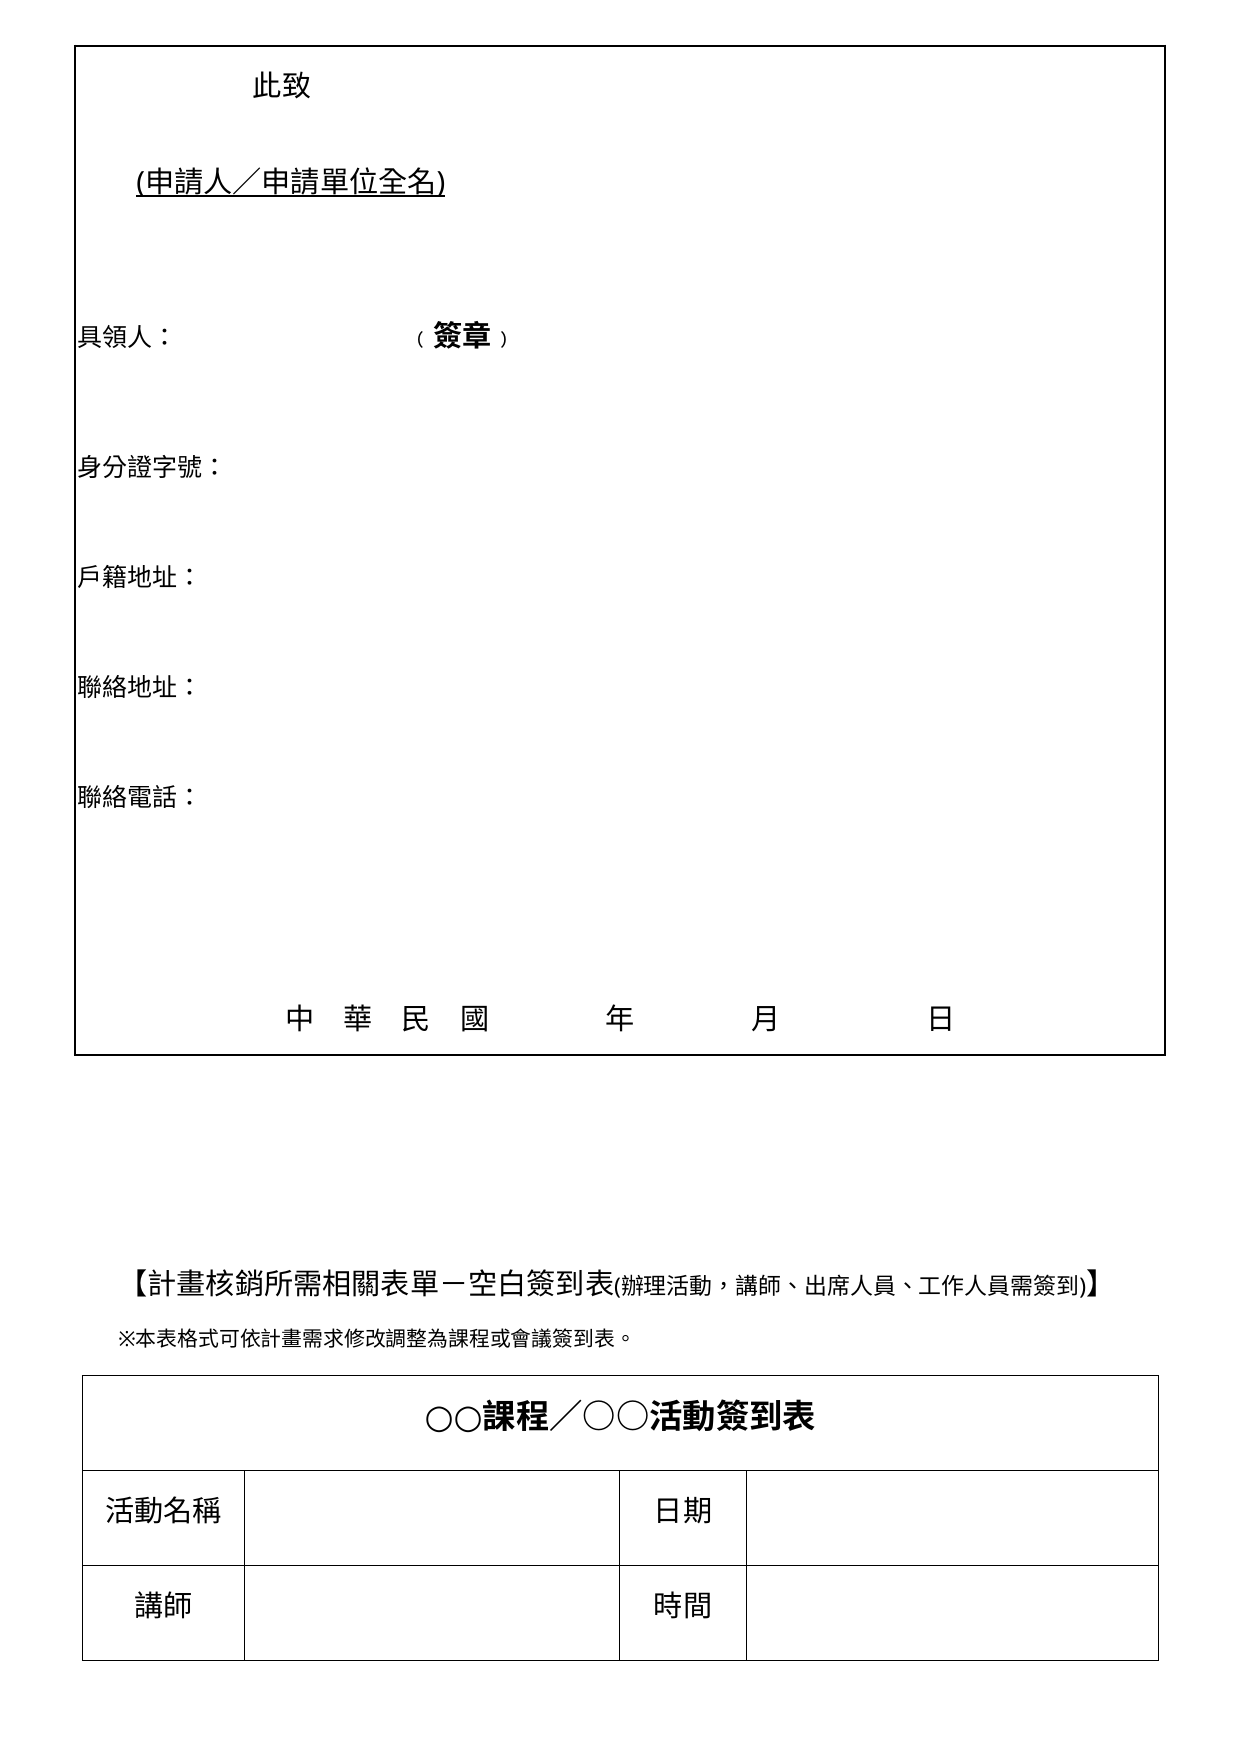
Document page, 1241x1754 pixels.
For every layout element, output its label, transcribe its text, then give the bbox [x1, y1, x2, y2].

table_cell [747, 1566, 1158, 1659]
table_cell [245, 1471, 619, 1565]
table_header ○○課程／○○活動簽到表 [83, 1376, 1158, 1470]
table_cell 時間 [620, 1566, 746, 1659]
table_cell 講師 [83, 1566, 244, 1659]
text 【計畫核銷所需相關表單－空白簽到表(辦理活動，講師、出席人員、工作人員需簽到)】 [118, 1244, 1122, 1319]
text ※本表格式可依計畫需求修改調整為課程或會議簽到表。 [118, 1319, 1122, 1356]
table_cell 活動名稱 [83, 1471, 244, 1565]
table_cell [747, 1471, 1158, 1565]
table_header 茲收到○○○○(申請人／申請單位全名)辦理「111年度街角館補助計畫─『○○○○(計畫名稱)』」○○○○費(鐘點費、出席費、設計費等…)，課程時間○/○ ○:○-○:○、○/○ ○:○-○:○，計○小時，共計新臺幣 萬 仟 佰 拾 元整，業經收訖立據為憑。 此致 (申請人／申請單位全名) 具領人： ﹙簽章﹚ 身分證字號： 戶籍地址： 聯絡地址： 聯絡電話： 中 華 民 國 年 月 日 [76, 47, 1164, 1054]
table_cell 日期 [620, 1471, 746, 1565]
table_cell [245, 1566, 619, 1659]
